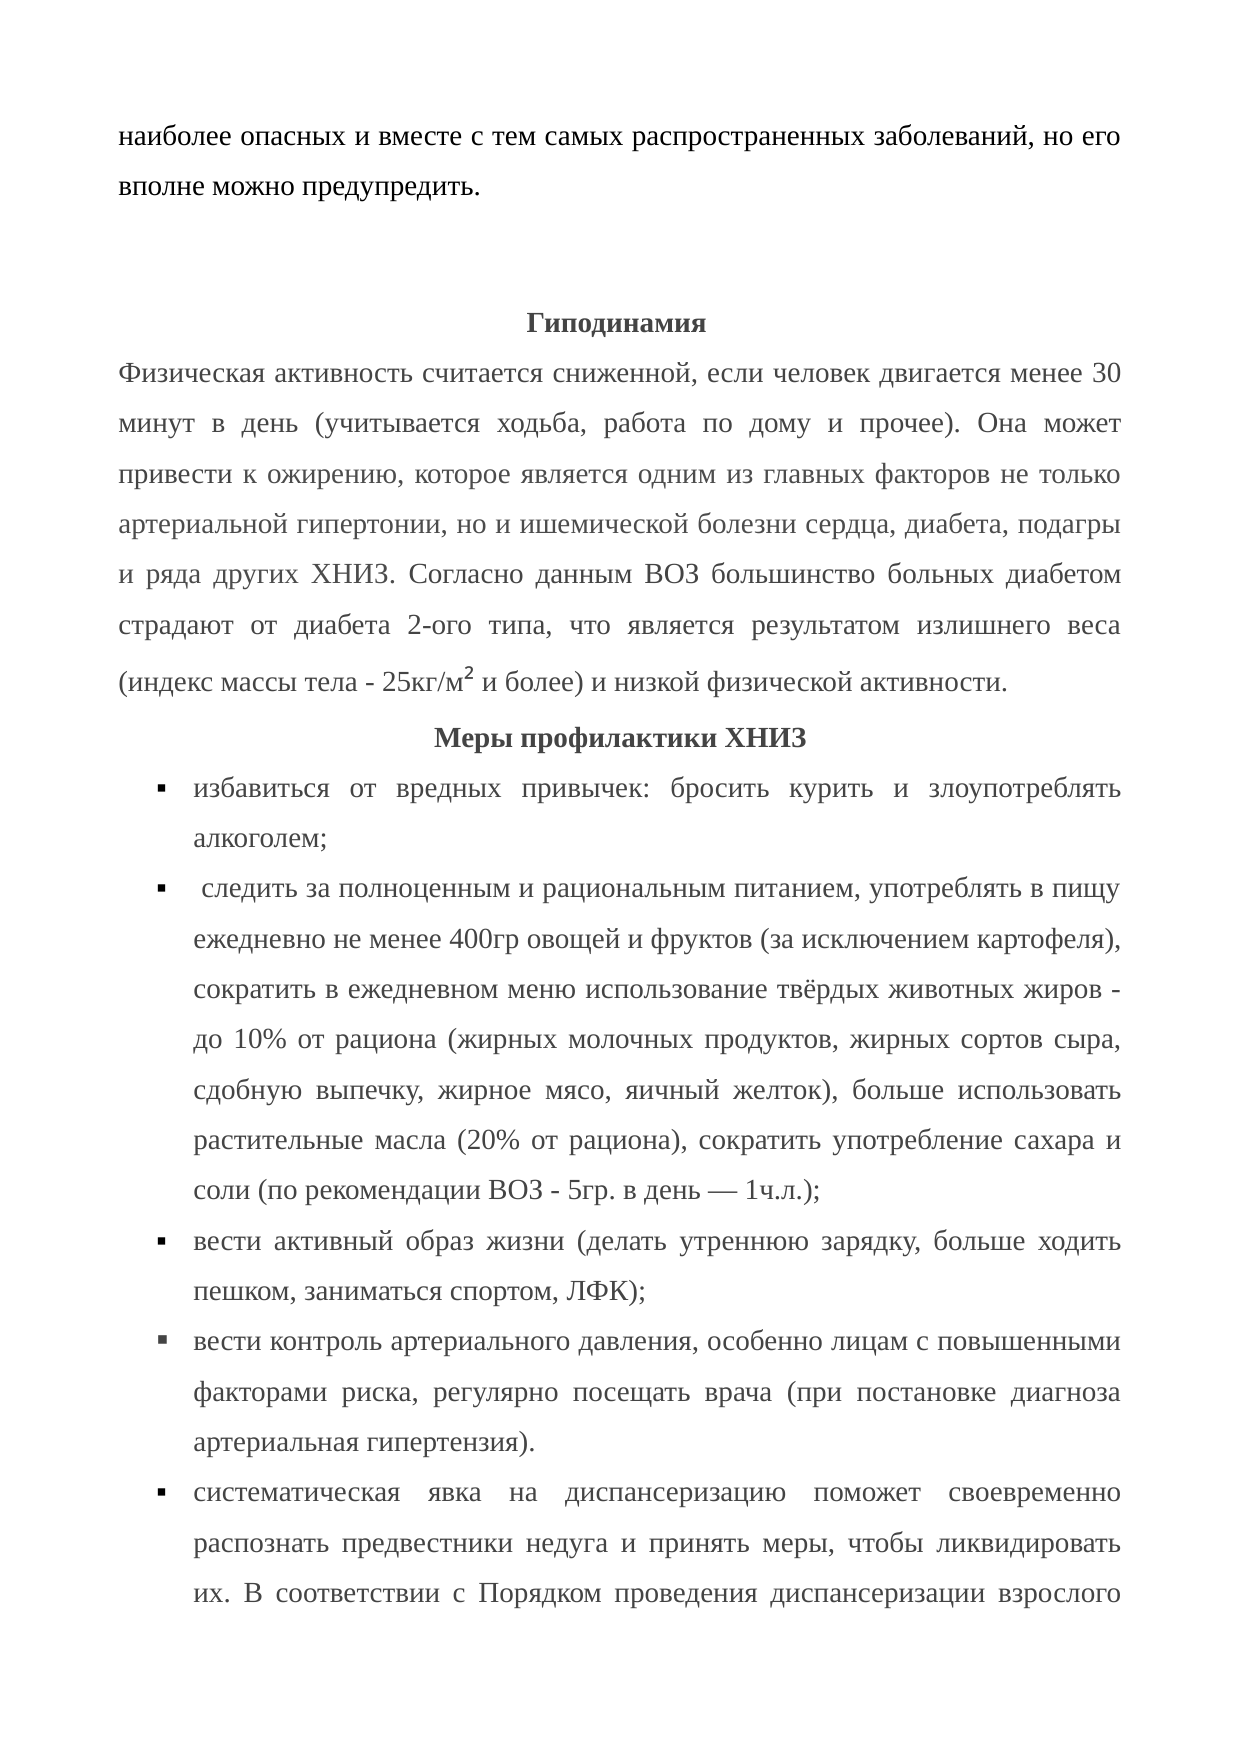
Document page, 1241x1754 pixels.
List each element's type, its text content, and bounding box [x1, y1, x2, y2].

list вести активный образ жизни (делать утреннюю зарядку, больше ходить пешком, заниматься спортом, ЛФК); [156, 1223, 1122, 1307]
text Меры профилактики ХНИЗ [118, 720, 1122, 753]
text наиболее опасных и вместе с тем самых распространенных заболеваний, но его вполне можно предупредить. [118, 118, 1122, 202]
list вести контроль артериального давления, особенно лицам с повышенными факторами риска, регулярно посещать врача (при постановке диагноза артериальная гипертензия). [156, 1323, 1122, 1458]
text Физическая активность считается сниженной, если человек двигается менее 30 минут в день (учитывается ходьба, работа по дому и прочее). Она может привести к ожирению, которое является одним из главных факторов не только артериальной гипертонии, но и ишемической болезни сердца, диабета, подагры и ряда других ХНИЗ. Согласно данным ВОЗ большинство больных диабетом страдают от диабета 2-ого типа, что является результатом излишнего веса (индекс массы тела - 25кг/м² и более) и низкой физической активности. [118, 355, 1122, 700]
list систематическая явка на диспансеризацию поможет своевременно распознать предвестники недуга и принять меры, чтобы ликвидировать их. В соответствии с Порядком проведения диспансеризации взрослого [156, 1474, 1122, 1609]
text Гиподинамия [118, 305, 1122, 338]
list избавиться от вредных привычек: бросить курить и злоупотреблять алкоголем; [156, 770, 1122, 854]
list следить за полноценным и рациональным питанием, употреблять в пищу ежедневно не менее 400гр овощей и фруктов (за исключением картофеля), сократить в ежедневном меню использование твёрдых животных жиров - до 10% от рациона (жирных молочных продуктов, жирных сортов сыра, сдобную выпечку, жирное мясо, яичный желток), больше использовать растительные масла (20% от рациона), сократить употребление сахара и соли (по рекомендации ВОЗ - 5гр. в день — 1ч.л.); [156, 871, 1122, 1206]
